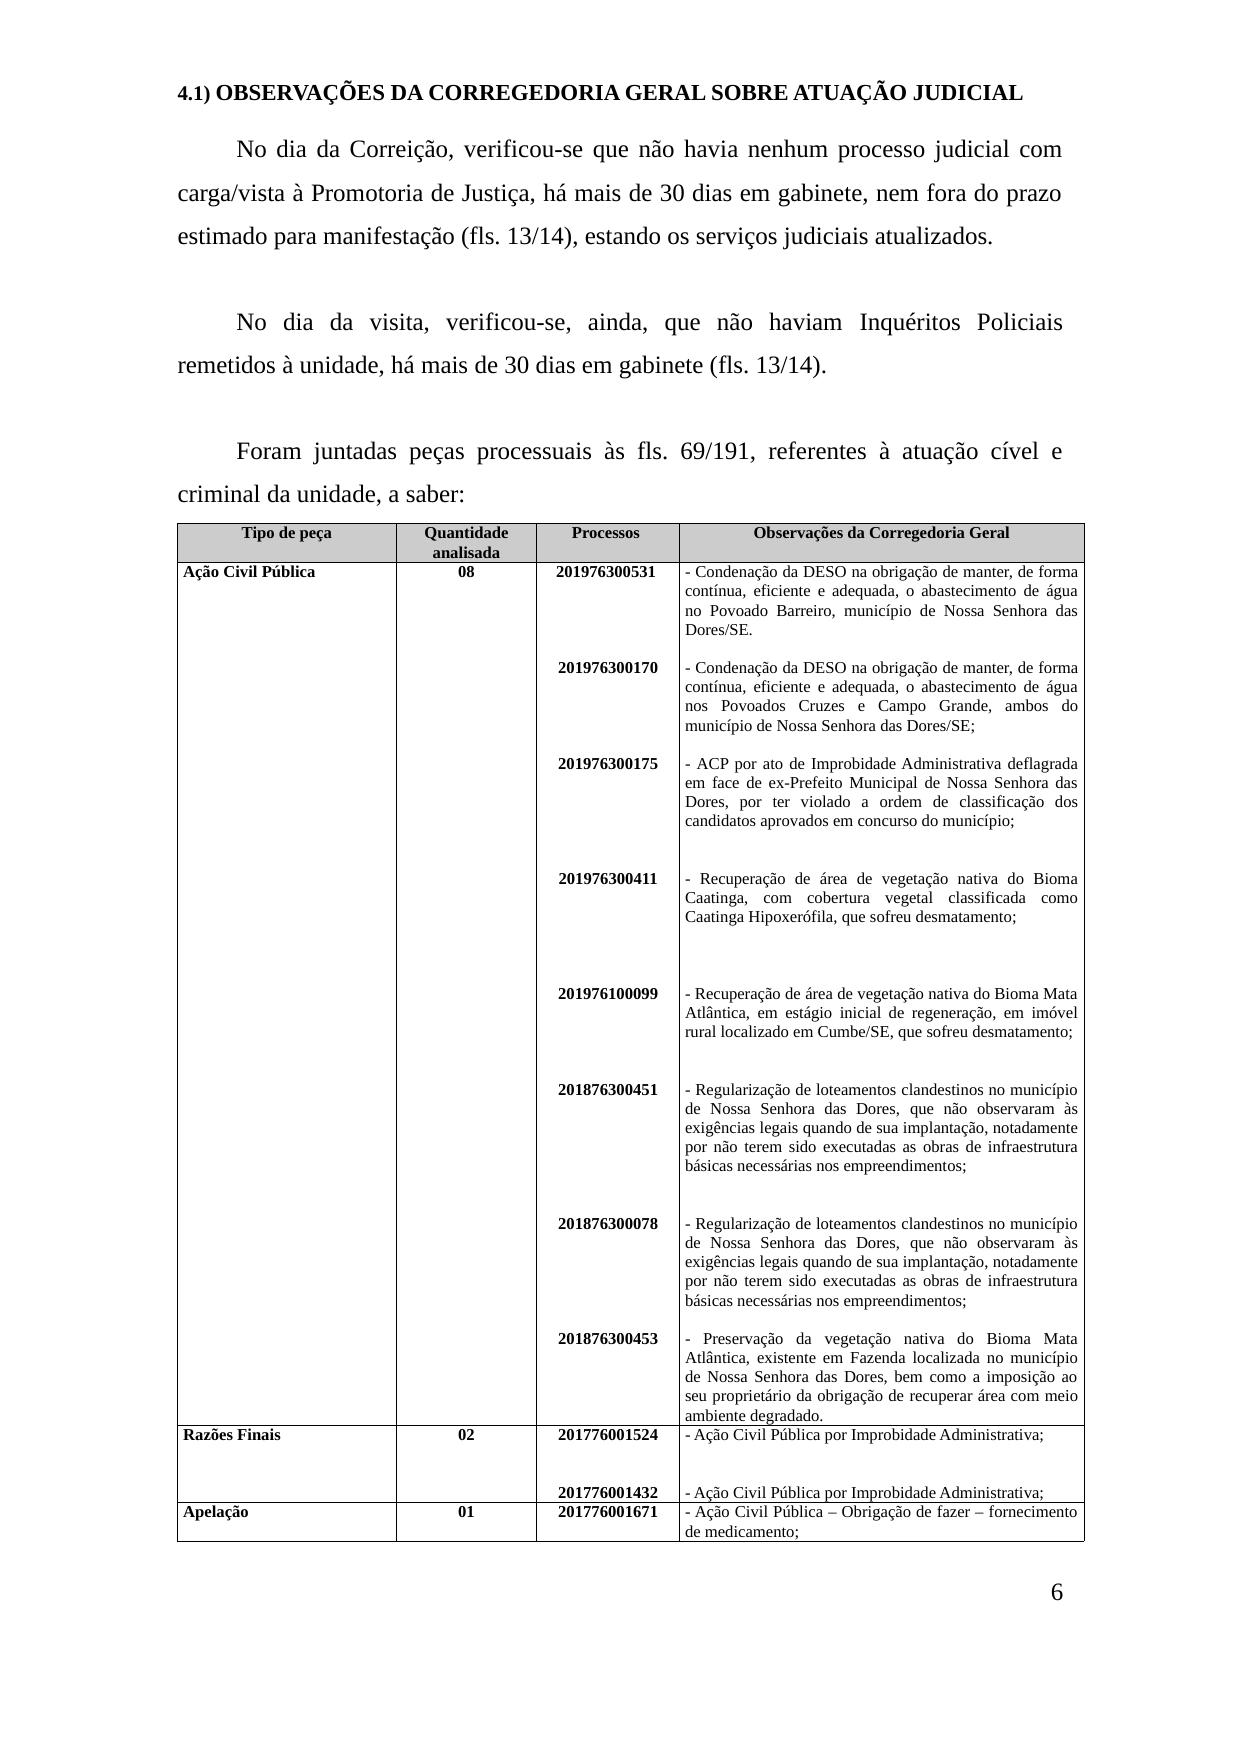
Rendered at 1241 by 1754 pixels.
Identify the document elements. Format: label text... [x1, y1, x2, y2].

text No dia da visita, verificou-se, ainda, que não haviam Inquéritos Policiais remetidos à unidade, há mais de 30 dias em gabinete (fls. 13/14). [177, 307, 1063, 379]
table_header Tipo de peça [178, 524, 396, 562]
table_header Quantidade analisada [397, 524, 536, 562]
table_cell - Condenação da DESO na obrigação de manter, de forma contínua, eficiente e adequada, o abastecimento de água no Povoado Barreiro, município de Nossa Senhora das Dores/SE. - Condenação da DESO na obrigação de manter, de forma contínua, eficiente e adequada, o abastecimento de água nos Povoados Cruzes e Campo Grande, ambos do município de Nossa Senhora das Dores/SE; - ACP por ato de Improbidade Administrativa deflagrada em face de ex-Prefeito Municipal de Nossa Senhora das Dores, por ter violado a ordem de classificação dos candidatos aprovados em concurso do município; - Recuperação de área de vegetação nativa do Bioma Caatinga, com cobertura vegetal classificada como Caatinga Hipoxerófila, que sofreu desmatamento; - Recuperação de área de vegetação nativa do Bioma Mata Atlântica, em estágio inicial de regeneração, em imóvel rural localizado em Cumbe/SE, que sofreu desmatamento; - Regularização de loteamentos clandestinos no município de Nossa Senhora das Dores, que não observaram às exigências legais quando de sua implantação, notadamente por não terem sido executadas as obras de infraestrutura básicas necessárias nos empreendimentos; - Regularização de loteamentos clandestinos no município de Nossa Senhora das Dores, que não observaram às exigências legais quando de sua implantação, notadamente por não terem sido executadas as obras de infraestrutura básicas necessárias nos empreendimentos; - Preservação da vegetação nativa do Bioma Mata Atlântica, existente em Fazenda localizada no município de Nossa Senhora das Dores, bem como a imposição ao seu proprietário da obrigação de recuperar área com meio ambiente degradado. [680, 563, 1084, 1424]
table_cell Razões Finais [178, 1426, 396, 1502]
table_cell 02 [397, 1426, 536, 1502]
table_cell - Ação Civil Pública por Improbidade Administrativa; - Ação Civil Pública por Improbidade Administrativa; [680, 1426, 1084, 1502]
text Foram juntadas peças processuais às fls. 69/191, referentes à atuação cível e criminal da unidade, a saber: [177, 436, 1063, 508]
table_header Processos [537, 524, 679, 562]
table_cell 201776001671 [537, 1503, 679, 1541]
table_cell 08 [397, 563, 536, 1424]
text No dia da Correição, verificou-se que não havia nenhum processo judicial com carga/vista à Promotoria de Justiça, há mais de 30 dias em gabinete, nem fora do prazo estimado para manifestação (fls. 13/14), estando os serviços judiciais atualizados. [177, 134, 1063, 249]
table_cell 201776001524 201776001432 [537, 1426, 679, 1502]
table_cell Ação Civil Pública [178, 563, 396, 1424]
table_header Observações da Corregedoria Geral [680, 524, 1084, 562]
text 4.1) OBSERVAÇÕES DA CORREGEDORIA GERAL SOBRE ATUAÇÃO JUDICIAL [177, 79, 1063, 106]
table_cell 201976300531 201976300170 201976300175 201976300411 201976100099 201876300451 201876300078 201876300453 [537, 563, 679, 1424]
table_cell - Ação Civil Pública – Obrigação de fazer – fornecimento de medicamento; [680, 1503, 1084, 1541]
table_cell 01 [397, 1503, 536, 1541]
table_cell Apelação [178, 1503, 396, 1541]
